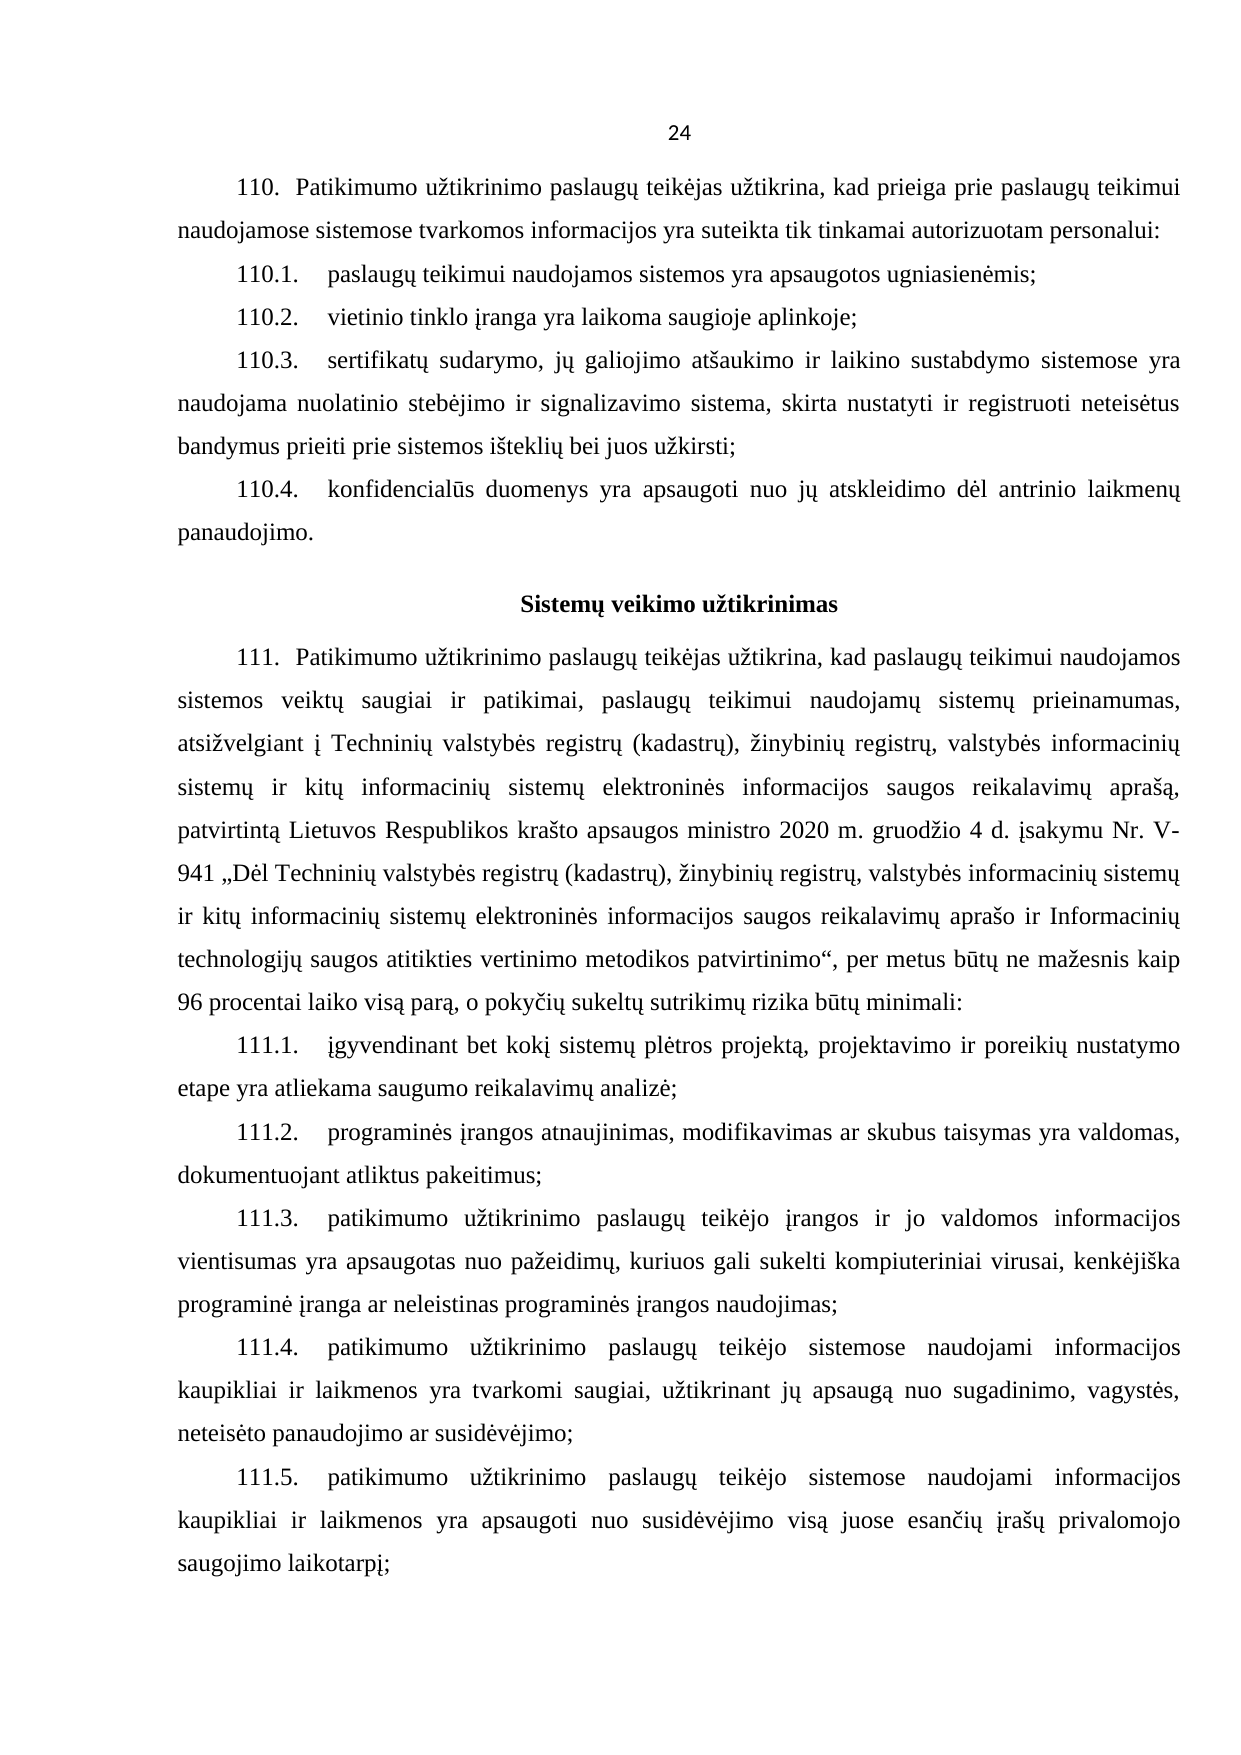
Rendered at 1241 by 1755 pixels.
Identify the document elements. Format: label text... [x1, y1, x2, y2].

text 111. Patikimumo užtikrinimo paslaugų teikėjas užtikrina, kad paslaugų teikimui naudojamos sistemos veiktų saugiai ir patikimai, paslaugų teikimui naudojamų sistemų prieinamumas, atsižvelgiant į Techninių valstybės registrų (kadastrų), žinybinių registrų, valstybės informacinių sistemų ir kitų informacinių sistemų elektroninės informacijos saugos reikalavimų aprašą, patvirtintą Lietuvos Respublikos krašto apsaugos ministro 2020 m. gruodžio 4 d. įsakymu Nr. V-941 „Dėl Techninių valstybės registrų (kadastrų), žinybinių registrų, valstybės informacinių sistemų ir kitų informacinių sistemų elektroninės informacijos saugos reikalavimų aprašo ir Informacinių technologijų saugos atitikties vertinimo metodikos patvirtinimo“, per metus būtų ne mažesnis kaip 96 procentai laiko visą parą, o pokyčių sukeltų sutrikimų rizika būtų minimali: [177, 642, 1181, 1016]
text 111.1. įgyvendinant bet kokį sistemų plėtros projektą, projektavimo ir poreikių nustatymo etape yra atliekama saugumo reikalavimų analizė; [177, 1030, 1181, 1102]
text 110.2. vietinio tinklo įranga yra laikoma saugioje aplinkoje; [177, 302, 1181, 331]
text 110.3. sertifikatų sudarymo, jų galiojimo atšaukimo ir laikino sustabdymo sistemose yra naudojama nuolatinio stebėjimo ir signalizavimo sistema, skirta nustatyti ir registruoti neteisėtus bandymus prieiti prie sistemos išteklių bei juos užkirsti; [177, 345, 1181, 460]
text 110.1. paslaugų teikimui naudojamos sistemos yra apsaugotos ugniasienėmis; [177, 259, 1181, 287]
text 111.2. programinės įrangos atnaujinimas, modifikavimas ar skubus taisymas yra valdomas, dokumentuojant atliktus pakeitimus; [177, 1117, 1181, 1188]
text 111.5. patikimumo užtikrinimo paslaugų teikėjo sistemose naudojami informacijos kaupikliai ir laikmenos yra apsaugoti nuo susidėvėjimo visą juose esančių įrašų privalomojo saugojimo laikotarpį; [177, 1462, 1181, 1577]
text 111.3. patikimumo užtikrinimo paslaugų teikėjo įrangos ir jo valdomos informacijos vientisumas yra apsaugotas nuo pažeidimų, kuriuos gali sukelti kompiuteriniai virusai, kenkėjiška programinė įranga ar neleistinas programinės įrangos naudojimas; [177, 1203, 1181, 1318]
subtitle Sistemų veikimo užtikrinimas [177, 589, 1181, 618]
text 110.4. konfidencialūs duomenys yra apsaugoti nuo jų atskleidimo dėl antrinio laikmenų panaudojimo. [177, 474, 1181, 546]
text 110. Patikimumo užtikrinimo paslaugų teikėjas užtikrina, kad prieiga prie paslaugų teikimui naudojamose sistemose tvarkomos informacijos yra suteikta tik tinkamai autorizuotam personalui: [177, 172, 1181, 244]
text 111.4. patikimumo užtikrinimo paslaugų teikėjo sistemose naudojami informacijos kaupikliai ir laikmenos yra tvarkomi saugiai, užtikrinant jų apsaugą nuo sugadinimo, vagystės, neteisėto panaudojimo ar susidėvėjimo; [177, 1332, 1181, 1447]
